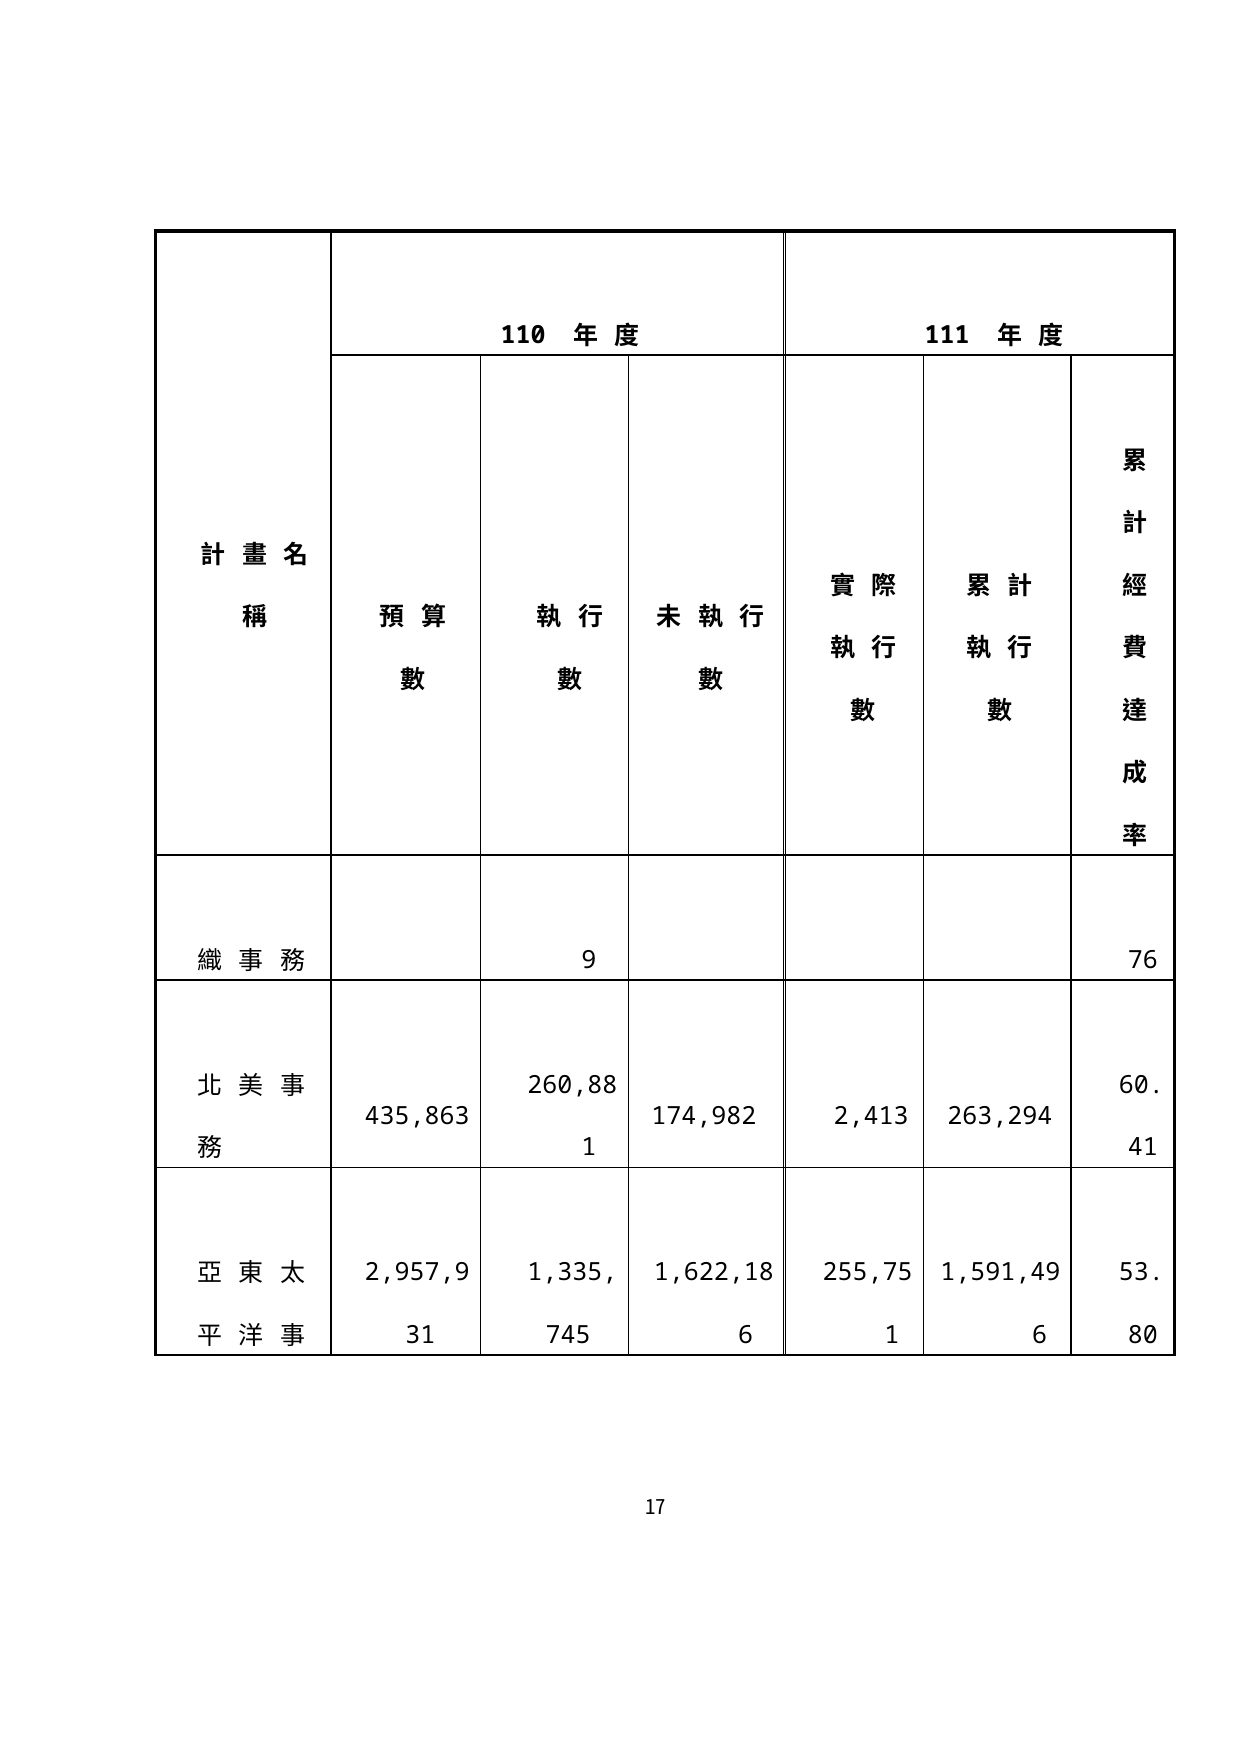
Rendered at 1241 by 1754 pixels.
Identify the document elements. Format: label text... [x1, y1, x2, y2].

table_cell 北美事務 [157, 981, 330, 1167]
table_header 111年度 [786, 233, 1173, 354]
table_cell 預算數 [332, 356, 480, 854]
table_cell [332, 856, 480, 979]
table_cell 織事務 [157, 856, 330, 979]
table_cell 累計經費達成率 [1072, 356, 1173, 854]
table_cell 76 [1072, 856, 1173, 979]
table_cell 亞東太平洋事 [157, 1168, 330, 1354]
table_cell 9 [481, 856, 628, 979]
table_cell 1,335,745 [481, 1168, 628, 1354]
table_cell 1,622,186 [629, 1168, 783, 1354]
table_cell 263,294 [924, 981, 1070, 1167]
table_cell 260,881 [481, 981, 628, 1167]
table_cell 435,863 [332, 981, 480, 1167]
table_cell 255,751 [786, 1168, 923, 1354]
table_cell 未執行數 [629, 356, 783, 854]
table_cell 2,413 [786, 981, 923, 1167]
table_cell 60.41 [1072, 981, 1173, 1167]
table_cell 執行數 [481, 356, 628, 854]
table_cell 53.80 [1072, 1168, 1173, 1354]
table_header 計畫名稱 [157, 233, 330, 854]
table_cell 實際執行數 [786, 356, 923, 854]
table_cell 174,982 [629, 981, 783, 1167]
table_cell [629, 856, 783, 979]
table_cell 2,957,931 [332, 1168, 480, 1354]
table_cell 累計執行數 [924, 356, 1070, 854]
table_cell [924, 856, 1070, 979]
table_cell 1,591,496 [924, 1168, 1070, 1354]
table_cell [786, 856, 923, 979]
table_header 110年度 [332, 233, 783, 354]
